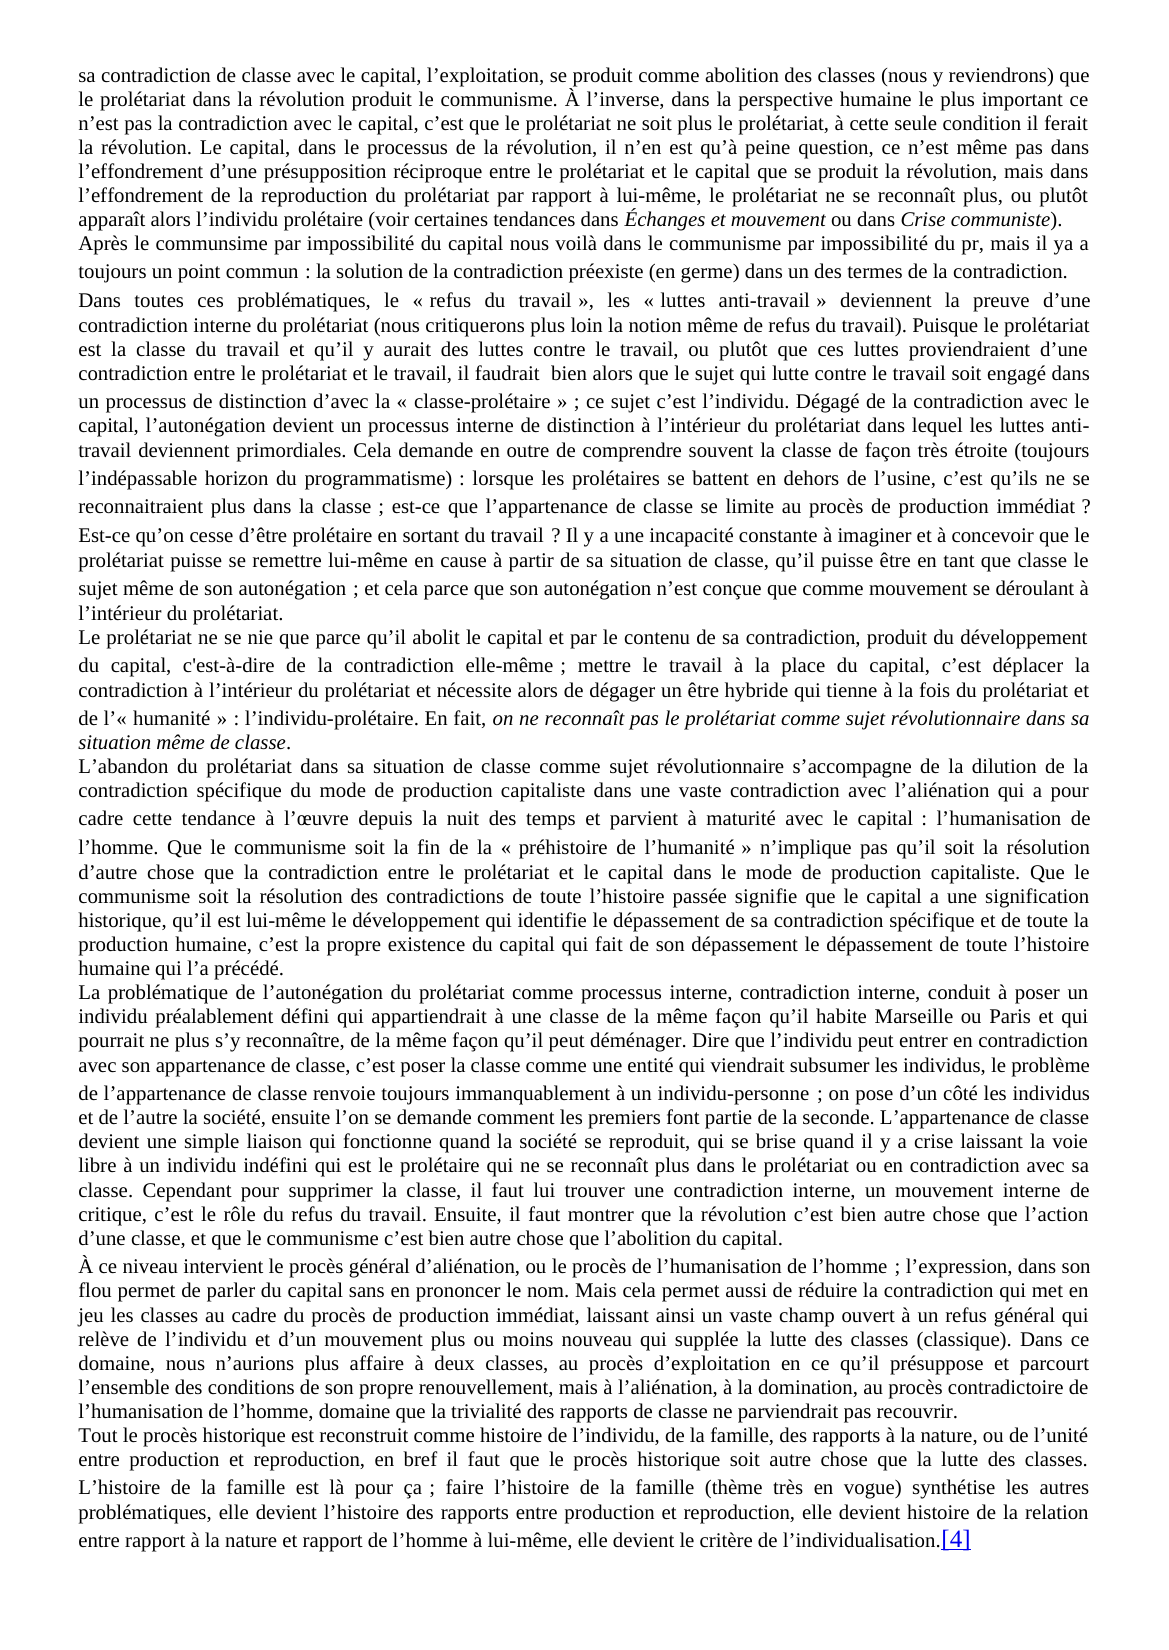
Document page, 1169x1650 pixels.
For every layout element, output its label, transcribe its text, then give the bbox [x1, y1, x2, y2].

text Le prolétariat ne se nie que parce qu’il abolit le capital et par le contenu de sa contradiction, produit du développement du capital, c'est-à-dire de la contradiction elle-même ; mettre le travail à la place du capital, c’est déplacer la contradiction à l’intérieur du prolétariat et nécessite alors de dégager un être hybride qui tienne à la fois du prolétariat et de l’« humanité » : l’individu-prolétaire. En fait, on ne reconnaît pas le prolétariat comme sujet révolutionnaire dans sa situation même de classe. [233, 702, 1091, 754]
text Après le communsime par impossibilité du capital nous voilà dans le communisme par impossibilité du pr, mais il ya a toujours un point commun : la solution de la contradiction préexiste (en germe) dans un des termes de la contradiction. [305, 255, 1091, 284]
text Après le communsime par impossibilité du capital nous voilà dans le communisme par impossibilité du pr, mais il ya a toujours un point commun : la solution de la contradiction préexiste (en germe) dans un des termes de la contradiction. [78, 255, 299, 284]
text L’abandon du prolétariat dans sa situation de classe comme sujet révolutionnaire s’accompagne de la dilution de la contradiction spécifique du mode de production capitaliste dans une vaste contradiction avec l’aliénation qui a pour cadre cette tendance à l’œuvre depuis la nuit des temps et parvient à maturité avec le capital : l’humanisation de l’homme. Que le communisme soit la fin de la « préhistoire de l’humanité » n’implique pas qu’il soit la résolution d’autre chose que la contradiction entre le prolétariat et le capital dans le mode de production capitaliste. Que le communisme soit la résolution des contradictions de toute l’histoire passée signifie que le capital a une signification historique, qu’il est lui-même le développement qui identifie le dépassement de sa contradiction spécifique et de toute la production humaine, c’est la propre existence du capital qui fait de son dépassement le dépassement de toute l’histoire humaine qui l’a précédé. [284, 956, 1091, 980]
